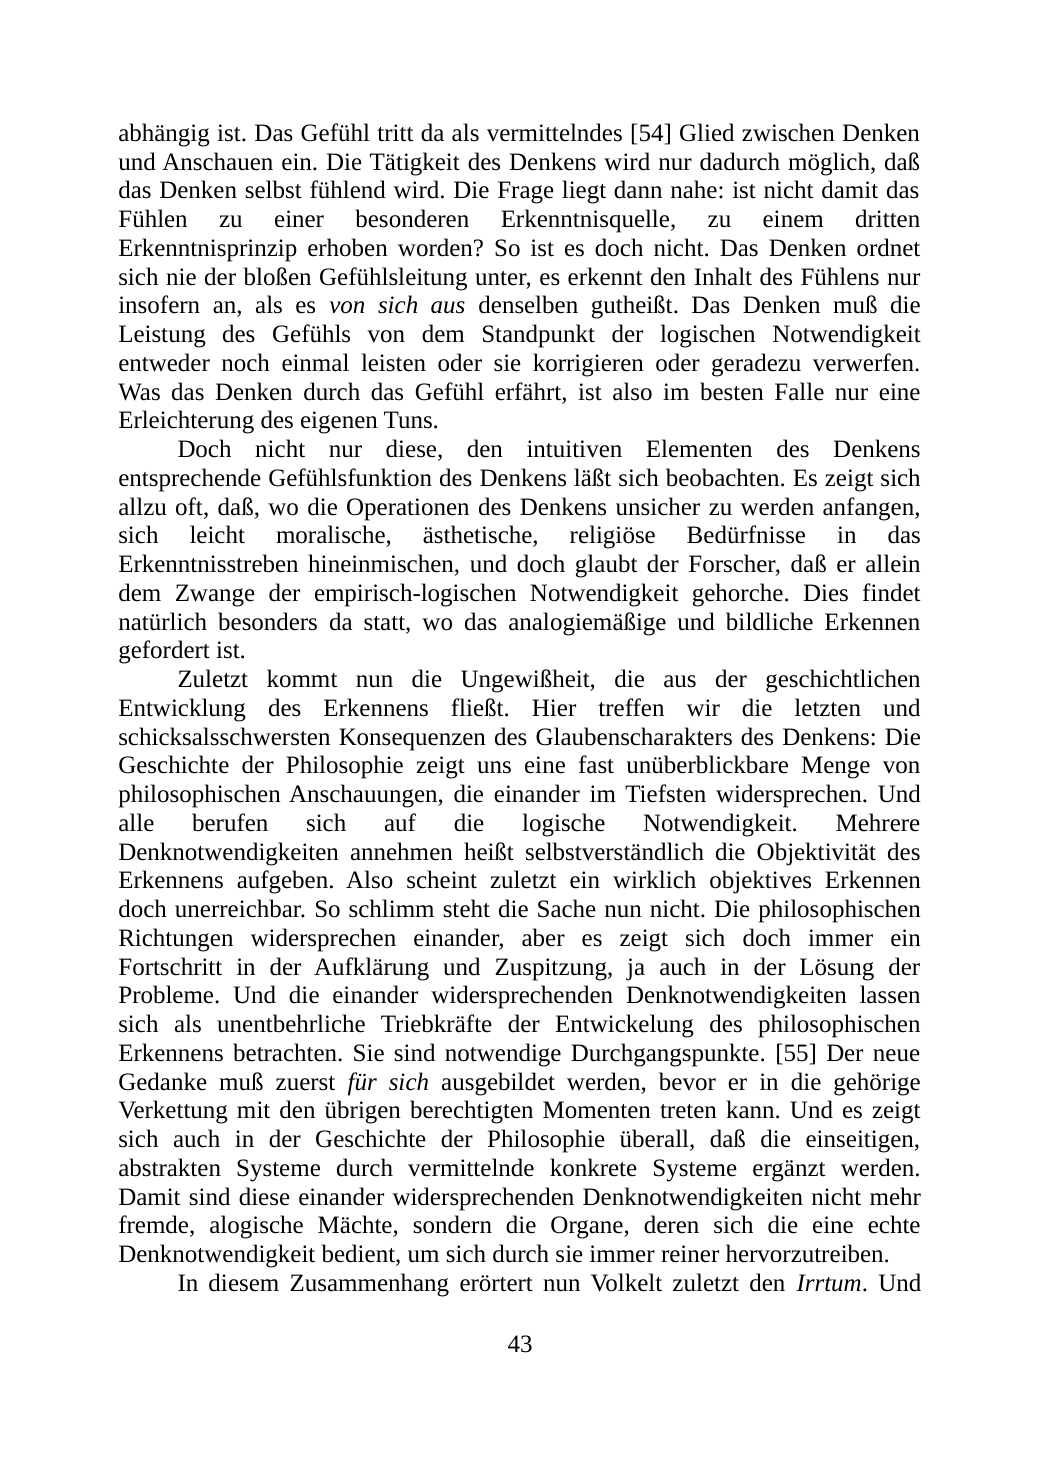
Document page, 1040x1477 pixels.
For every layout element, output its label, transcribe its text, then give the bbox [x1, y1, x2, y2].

text abhängig ist. Das Gefühl tritt da als vermittelndes [54] Glied zwischen Denken und Anschauen ein. Die Tätigkeit des Denkens wird nur dadurch möglich, daß das Denken selbst fühlend wird. Die Frage liegt dann nahe: ist nicht damit das Fühlen zu einer besonderen Erkenntnisquelle, zu einem dritten Erkenntnisprinzip erhoben worden? So ist es doch nicht. Das Denken ordnet sich nie der bloßen Gefühlsleitung unter, es erkennt den Inhalt des Fühlens nur insofern an, als es von sich aus denselben gutheißt. Das Denken muß die Leistung des Gefühls von dem Standpunkt der logischen Notwendigkeit entweder noch einmal leisten oder sie korrigieren oder geradezu verwerfen. Was das Denken durch das Gefühl erfährt, ist also im besten Falle nur eine Erleichterung des eigenen Tuns. [118, 118, 921, 434]
text Zuletzt kommt nun die Ungewißheit, die aus der geschichtlichen Entwicklung des Erkennens fließt. Hier treffen wir die letzten und schicksalsschwersten Konsequenzen des Glaubenscharakters des Denkens: Die Geschichte der Philosophie zeigt uns eine fast unüberblickbare Menge von philosophischen Anschauungen, die einander im Tiefsten widersprechen. Und alle berufen sich auf die logische Notwendigkeit. Mehrere Denknotwendigkeiten annehmen heißt selbstverständlich die Objektivität des Erkennens aufgeben. Also scheint zuletzt ein wirklich objektives Erkennen doch unerreichbar. So schlimm steht die Sache nun nicht. Die philosophischen Richtungen widersprechen einander, aber es zeigt sich doch immer ein Fortschritt in der Aufklärung und Zuspitzung, ja auch in der Lösung der Probleme. Und die einander widersprechenden Denknotwendigkeiten lassen sich als unentbehrliche Triebkräfte der Entwickelung des philosophischen Erkennens betrachten. Sie sind notwendige Durchgangspunkte. [55] Der neue Gedanke muß zuerst für sich ausgebildet werden, bevor er in die gehörige Verkettung mit den übrigen berechtigten Momenten treten kann. Und es zeigt sich auch in der Geschichte der Philosophie überall, daß die einseitigen, abstrakten Systeme durch vermittelnde konkrete Systeme ergänzt werden. Damit sind diese einander widersprechenden Denknotwendigkeiten nicht mehr fremde, alogische Mächte, sondern die Organe, deren sich die eine echte Denknotwendigkeit bedient, um sich durch sie immer reiner hervorzutreiben. [118, 664, 921, 1268]
text Doch nicht nur diese, den intuitiven Elementen des Denkens entsprechende Gefühlsfunktion des Denkens läßt sich beobachten. Es zeigt sich allzu oft, daß, wo die Operationen des Denkens unsicher zu werden anfangen, sich leicht moralische, ästhetische, religiöse Bedürfnisse in das Erkenntnisstreben hineinmischen, und doch glaubt der Forscher, daß er allein dem Zwange der empirisch-logischen Notwendigkeit gehorche. Dies findet natürlich besonders da statt, wo das analogiemäßige und bildliche Erkennen gefordert ist. [118, 434, 921, 664]
text In diesem Zusammenhang erörtert nun Volkelt zuletzt den Irrtum. Und [118, 1268, 921, 1297]
